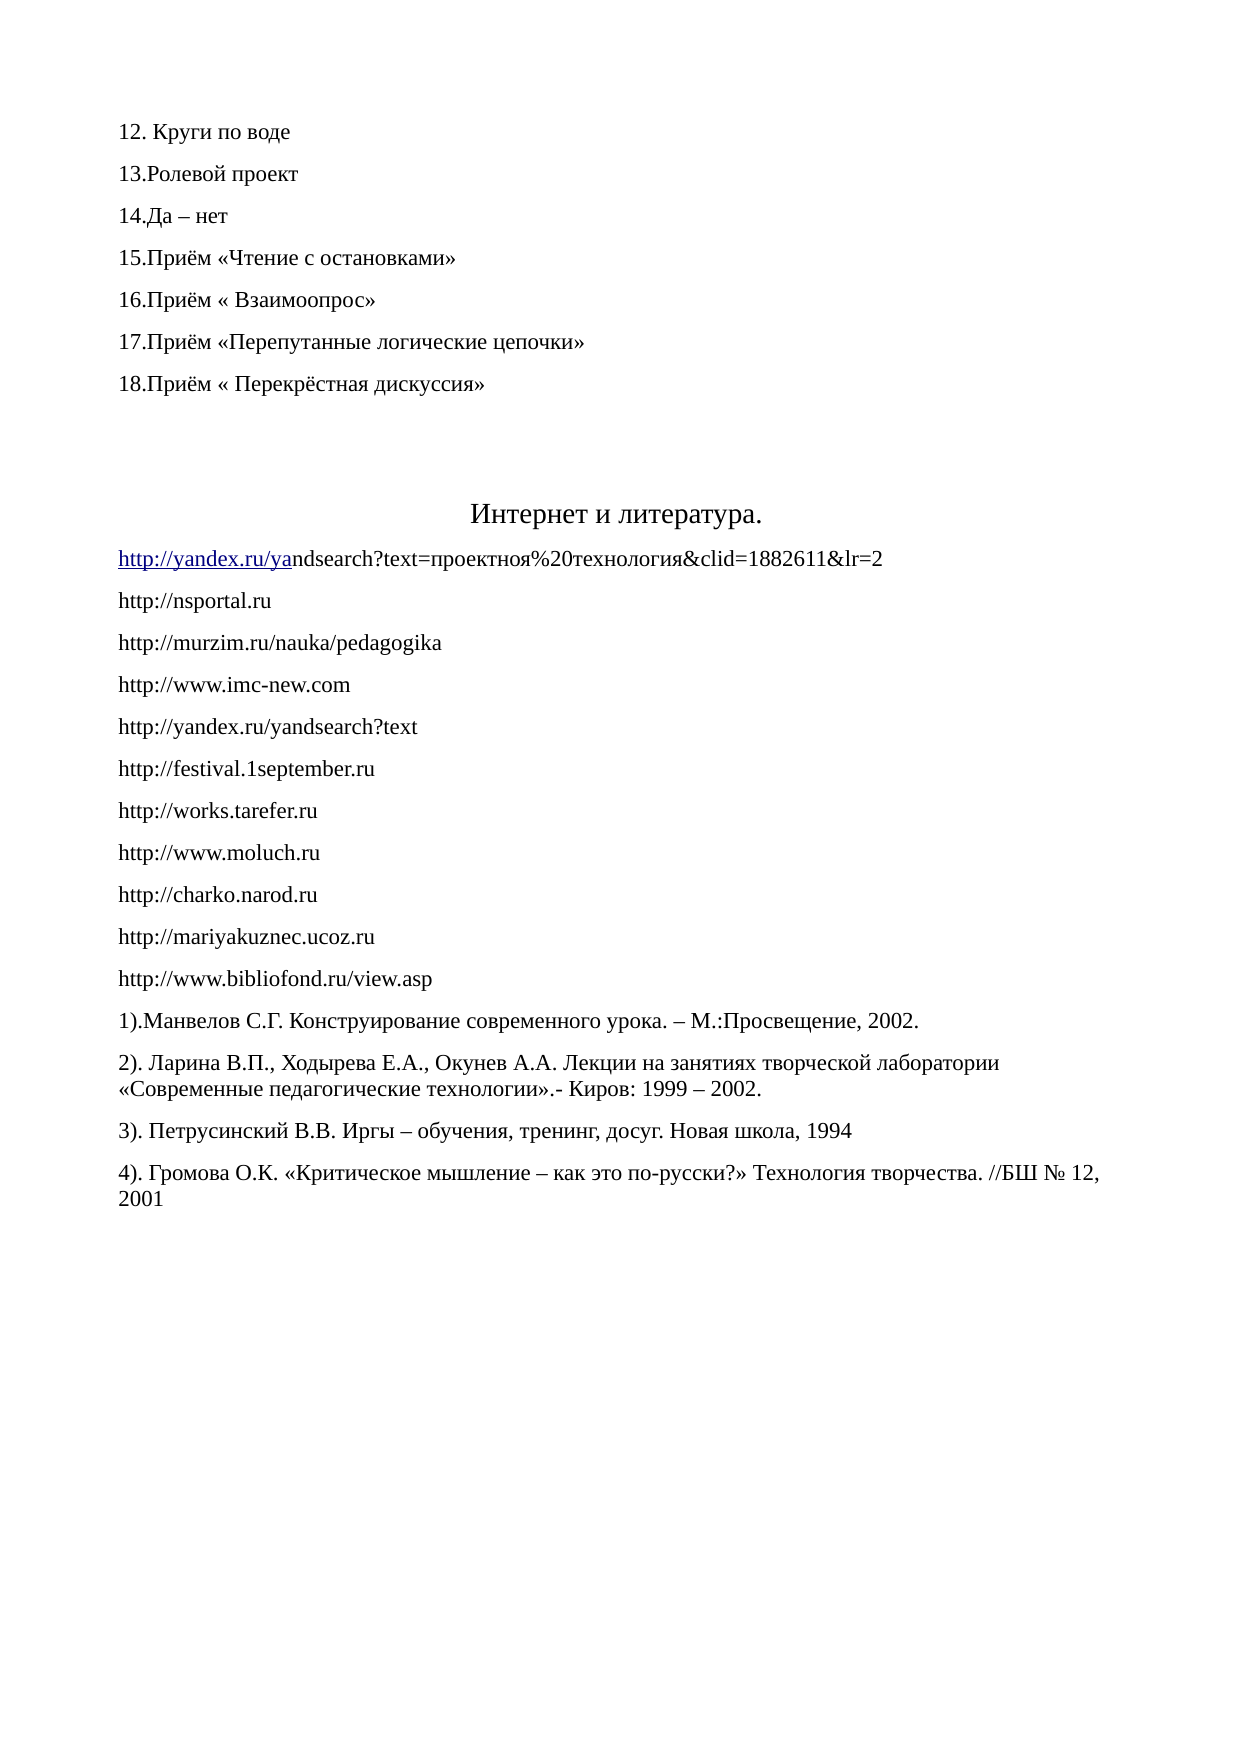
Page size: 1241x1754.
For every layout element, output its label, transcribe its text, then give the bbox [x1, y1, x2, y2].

text 2). Ларина В.П., Ходырева Е.А., Окунев А.А. Лекции на занятиях творческой лаборатории «Современные педагогические технологии».- Киров: 1999 – 2002. [118, 1049, 1114, 1102]
text http://yandex.ru/yandsearch?text [118, 713, 1114, 739]
text http://works.tarefer.ru [118, 797, 1114, 823]
text http://festival.1september.ru [118, 755, 1114, 781]
text http://mariyakuznec.ucoz.ru [118, 923, 1114, 949]
text http://nsportal.ru [118, 587, 1114, 613]
text http://www.imc-new.com [118, 671, 1114, 697]
text 12. Круги по воде [118, 118, 1114, 144]
text 4). Громова О.К. «Критическое мышление – как это по-русски?» Технология творчества. //БШ № 12, 2001 [118, 1159, 1114, 1212]
text http://charko.narod.ru [118, 881, 1114, 907]
text http://www.bibliofond.ru/view.asp [118, 965, 1114, 991]
text 3). Петрусинский В.В. Иргы – обучения, тренинг, досуг. Новая школа, 1994 [118, 1117, 1114, 1143]
text 13.Ролевой проект [118, 160, 1114, 186]
text 17.Приём «Перепутанные логические цепочки» [118, 328, 1114, 354]
text 1).Манвелов С.Г. Конструирование современного урока. – М.:Просвещение, 2002. [118, 1007, 1114, 1033]
text http://murzim.ru/nauka/pedagogika [118, 629, 1114, 655]
text 18.Приём « Перекрёстная дискуссия» [118, 370, 1114, 396]
text Интернет и литература. [118, 496, 1114, 529]
text 16.Приём « Взаимоопрос» [118, 286, 1114, 312]
text http://yandex.ru/yandsearch?text=проектноя%20технология&clid=1882611&lr=2 [118, 545, 1114, 571]
text 15.Приём «Чтение с остановками» [118, 244, 1114, 270]
text http://www.moluch.ru [118, 839, 1114, 865]
text 14.Да – нет [118, 202, 1114, 228]
